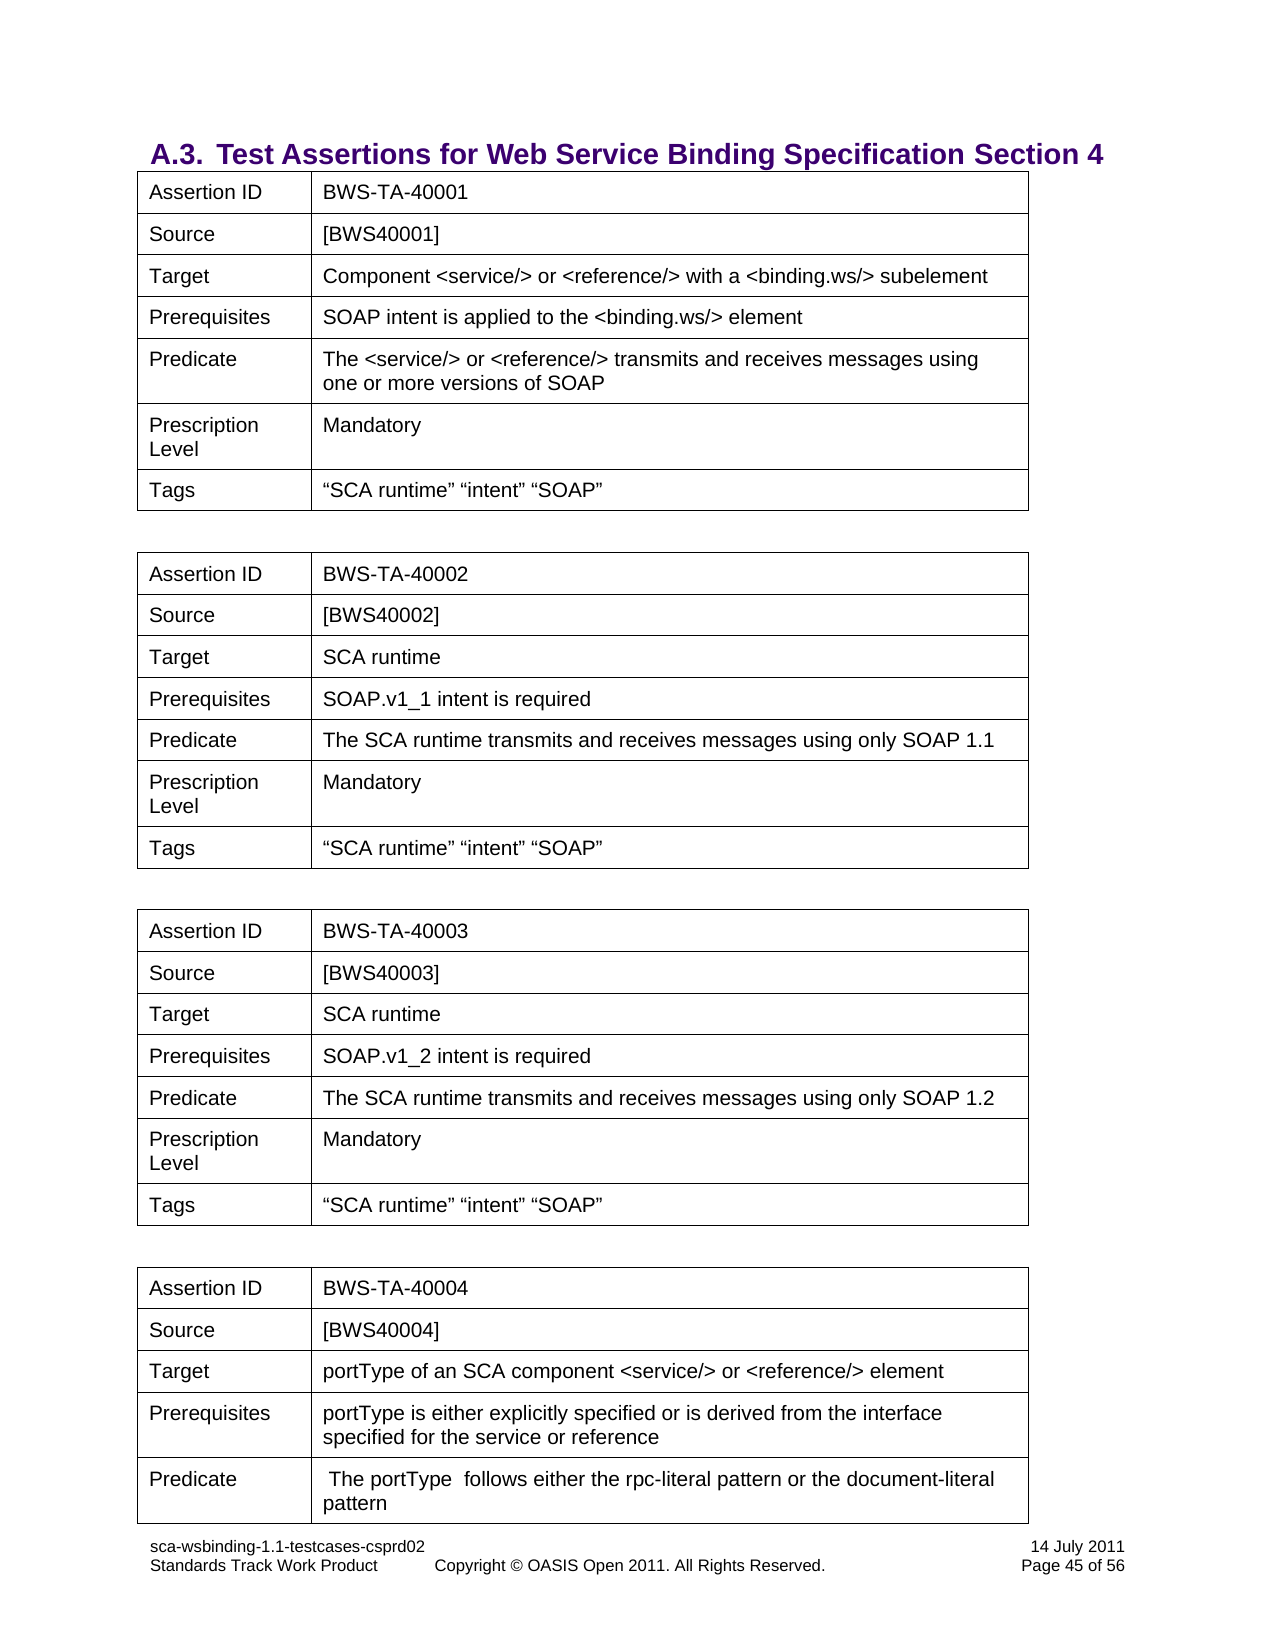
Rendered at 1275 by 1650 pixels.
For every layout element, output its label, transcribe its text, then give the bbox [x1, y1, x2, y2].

table_cell Target [138, 994, 311, 1034]
table_cell SCA runtime [312, 636, 1028, 677]
table_cell Predicate [138, 1077, 311, 1118]
table_cell SCA runtime [312, 994, 1028, 1034]
table_cell Predicate [138, 720, 311, 760]
table_cell Prerequisites [138, 678, 311, 719]
table_cell SOAP.v1_1 intent is required [312, 678, 1028, 719]
table_header Assertion ID [138, 553, 311, 594]
table_cell Predicate [138, 1458, 311, 1523]
table_cell Target [138, 636, 311, 677]
table_cell Source [138, 1309, 311, 1350]
table_cell Prerequisites [138, 297, 311, 337]
table_cell “SCA runtime” “intent” “SOAP” [312, 1184, 1028, 1225]
table_cell Predicate [138, 339, 311, 403]
table_header BWS-TA-40002 [312, 553, 1028, 594]
table_cell Prerequisites [138, 1393, 311, 1457]
table_cell “SCA runtime” “intent” “SOAP” [312, 827, 1028, 868]
table_cell [BWS40003] [312, 952, 1028, 993]
table_cell The portType follows either the rpc-literal pattern or the document-literal pattern [312, 1458, 1028, 1523]
table_cell Mandatory [312, 1119, 1028, 1183]
table_cell Component <service/> or <reference/> with a <binding.ws/> subelement [312, 255, 1028, 296]
table_cell Source [138, 214, 311, 254]
table_cell Tags [138, 1184, 311, 1225]
table_header BWS-TA-40004 [312, 1268, 1028, 1308]
table_cell Target [138, 255, 311, 296]
table_cell Mandatory [312, 404, 1028, 469]
table_cell Prescription Level [138, 404, 311, 469]
table_cell portType of an SCA component <service/> or <reference/> element [312, 1351, 1028, 1392]
table_cell [BWS40002] [312, 595, 1028, 635]
table_cell Source [138, 952, 311, 993]
table_cell The SCA runtime transmits and receives messages using only SOAP 1.2 [312, 1077, 1028, 1118]
table_header Assertion ID [138, 910, 311, 951]
table_cell SOAP intent is applied to the <binding.ws/> element [312, 297, 1028, 337]
table_header Assertion ID [138, 1268, 311, 1308]
table_cell The SCA runtime transmits and receives messages using only SOAP 1.1 [312, 720, 1028, 760]
table_cell Tags [138, 470, 311, 510]
table_cell [BWS40001] [312, 214, 1028, 254]
table_cell Target [138, 1351, 311, 1392]
table_cell Mandatory [312, 761, 1028, 826]
table_cell Prescription Level [138, 761, 311, 826]
table_cell “SCA runtime” “intent” “SOAP” [312, 470, 1028, 510]
subtitle Test Assertions for Web Service Binding Specification Section 4 [150, 137, 1125, 171]
table_cell Source [138, 595, 311, 635]
table_header BWS-TA-40001 [312, 172, 1028, 212]
table_cell Tags [138, 827, 311, 868]
table_cell SOAP.v1_2 intent is required [312, 1035, 1028, 1076]
table_cell The <service/> or <reference/> transmits and receives messages using one or more versions of SOAP [312, 339, 1028, 403]
table_header BWS-TA-40003 [312, 910, 1028, 951]
table_cell Prerequisites [138, 1035, 311, 1076]
table_cell portType is either explicitly specified or is derived from the interface specified for the service or reference [312, 1393, 1028, 1457]
table_cell Prescription Level [138, 1119, 311, 1183]
table_cell [BWS40004] [312, 1309, 1028, 1350]
table_header Assertion ID [138, 172, 311, 212]
